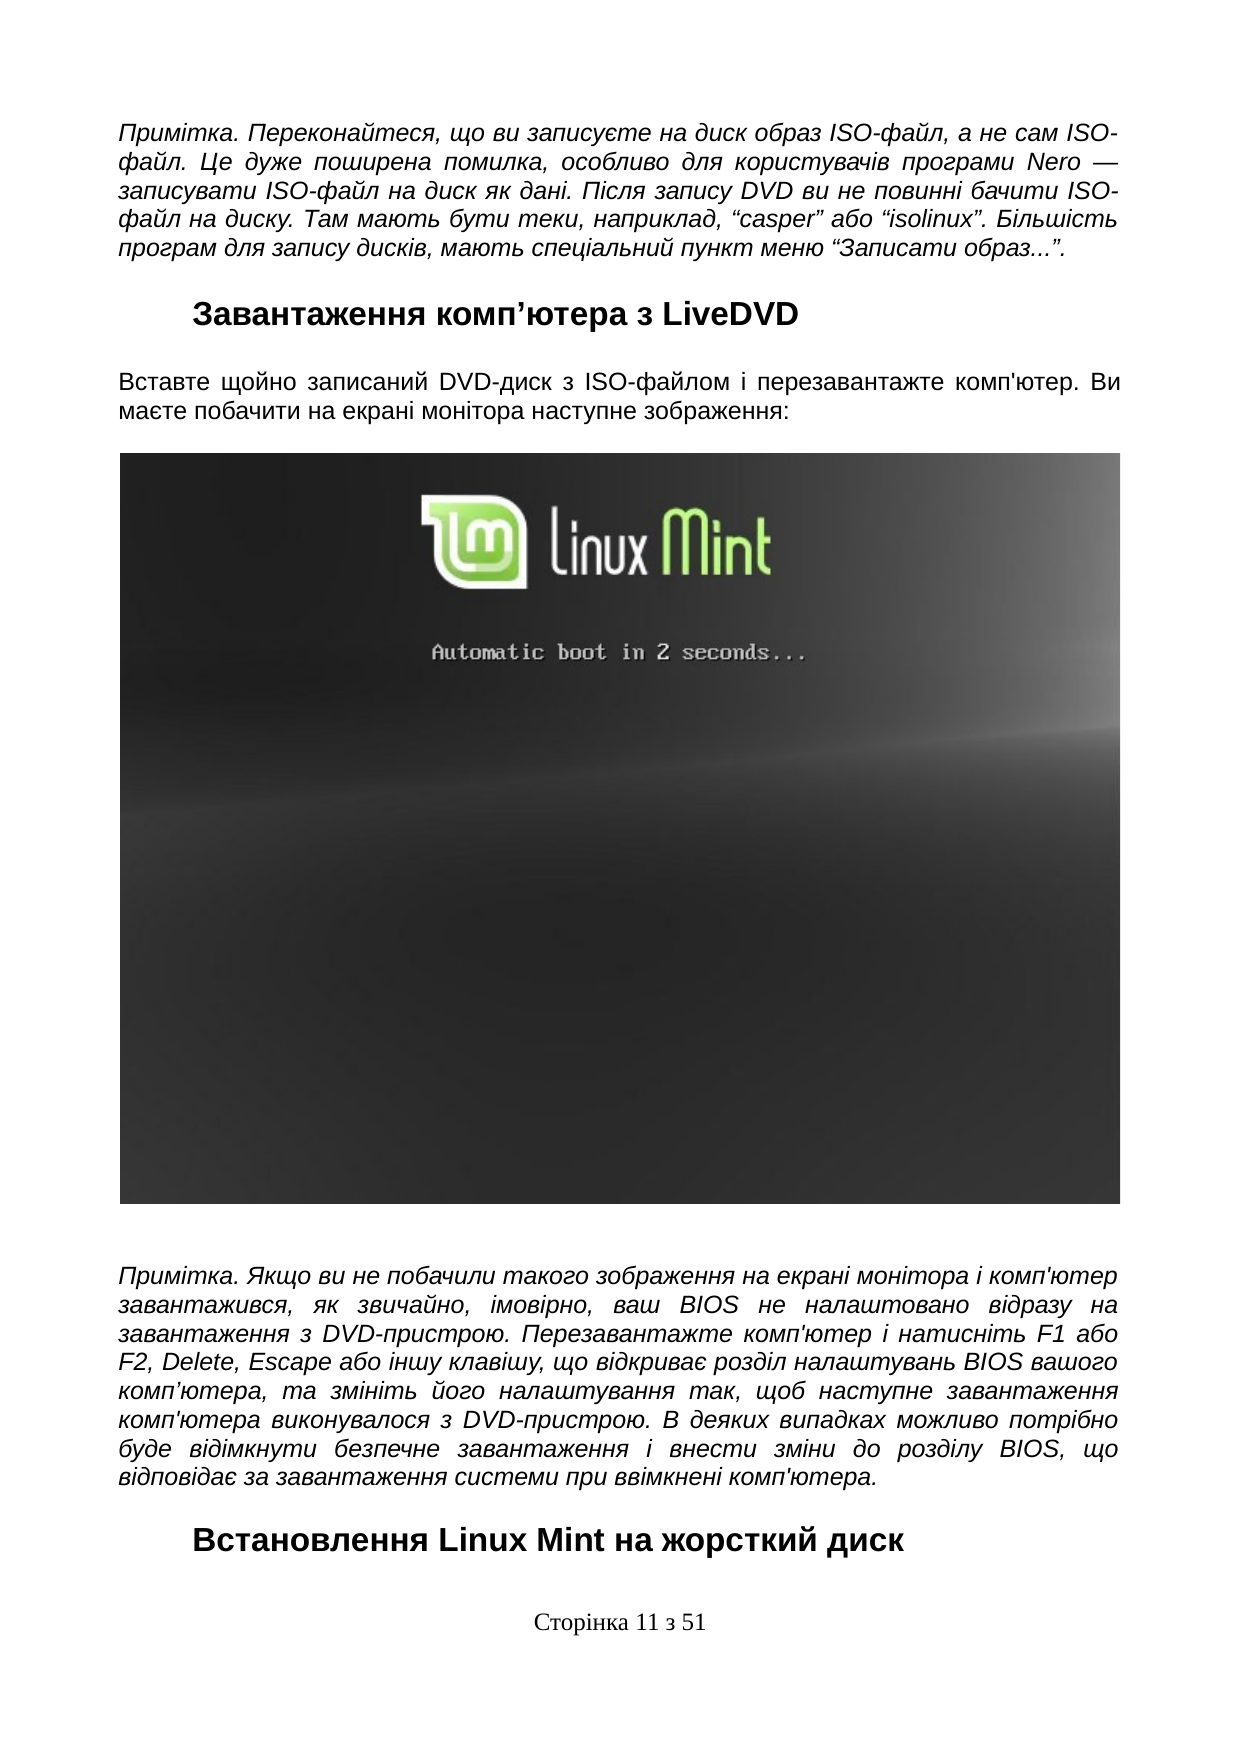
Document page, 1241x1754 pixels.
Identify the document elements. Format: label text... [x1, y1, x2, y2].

text Завантаження комп’ютера з LiveDVD [118, 291, 1122, 334]
text Примітка. Переконайтеся, що ви записуєте на диск образ ISO-файл, а не сам ISO-файл. Це дуже поширена помилка, особливо для користувачів програми Nero — записувати ISO-файл на диск як дані. Після запису DVD ви не повинні бачити ISO-файл на диску. Там мають бути теки, наприклад, “casper” або “isolinux”. Більшість програм для запису дисків, мають спеціальний пункт меню “Записати образ...”. [118, 118, 1122, 262]
picture [120, 453, 1121, 1204]
text Встановлення Linux Mint на жорсткий диск [118, 1520, 1122, 1558]
text Вставте щойно записаний DVD-диск з ISO-файлом і перезавантажте комп'ютер. Ви маєте побачити на екрані монітора наступне зображення: [118, 367, 1122, 425]
text Примітка. Якщо ви не побачили такого зображення на екрані монітора і комп'ютер завантажився, як звичайно, імовірно, ваш BIOS не налаштовано відразу на завантаження з DVD-пристрою. Перезавантажте комп'ютер і натисніть F1 або F2, Delete, Escape або іншу клавішу, що відкриває розділ налаштувань BIOS вашого комп’ютера, та змініть його налаштування так, щоб наступне завантаження комп'ютера виконувалося з DVD-пристрою. В деяких випадках можливо потрібно буде відімкнути безпечне завантаження і внести зміни до розділу BIOS, що відповідає за завантаження системи при ввімкнені комп'ютера. [118, 1261, 1122, 1491]
